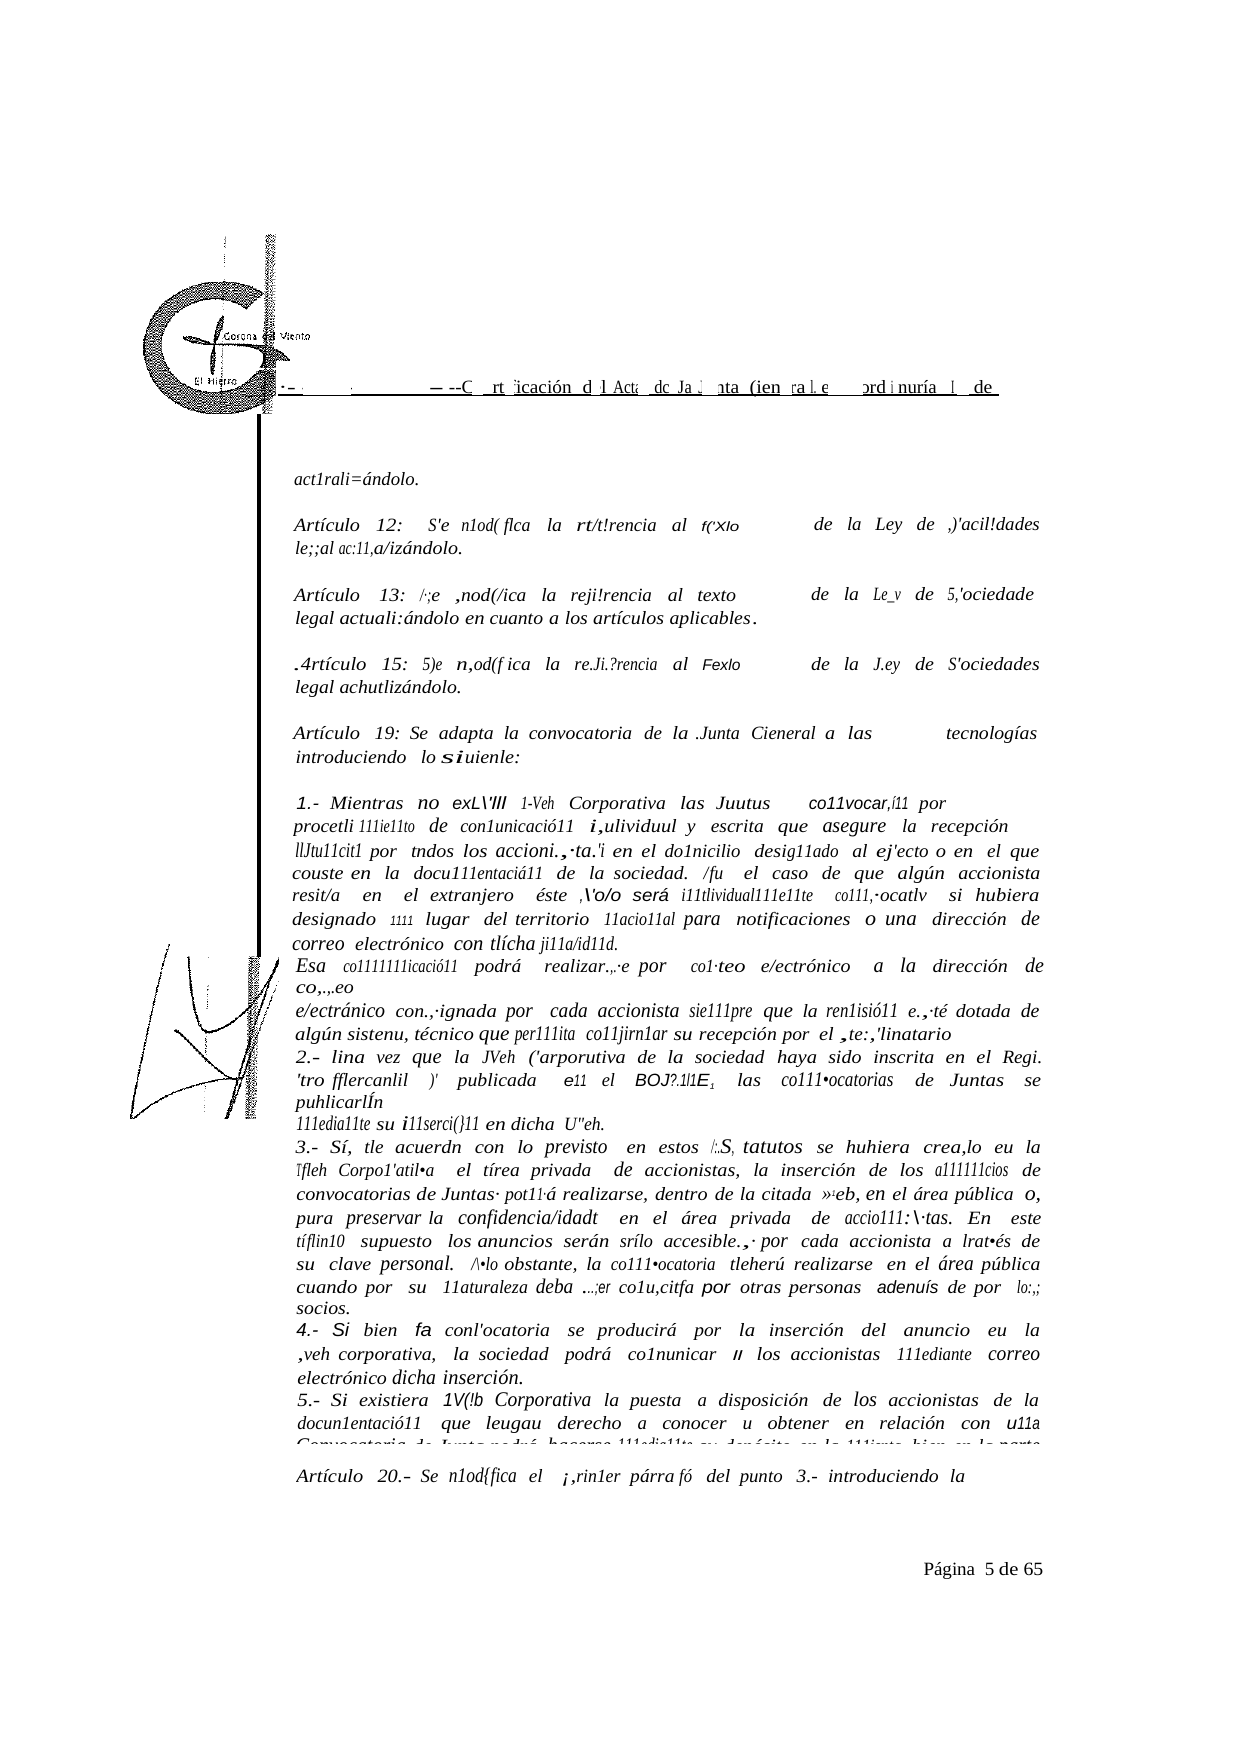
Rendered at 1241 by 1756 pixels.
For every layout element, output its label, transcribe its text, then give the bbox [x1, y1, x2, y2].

text 4.- Si bien fa conl'ocatoria se producirá por la inserción del anuncio eu la ,veh corporativa, la sociedad podrá co1nunicar ll los accionistas 111ediante correo electrónico dicha inserción. [296, 1319, 1040, 1389]
text 3.- Sí, tle acuerdn con lo previsto en estos /:.S, tatutos se huhiera crea,lo eu la Tfleh Corpo1'atil•a el tírea privada de accionistas, la inserción de los a111111cios de convocatorias de Juntas· pot11·á realizarse, dentro de la citada »1eb, en el área pública o, pura preservar la confidencia/idadt en el área privada de accio111:\·tas. En este tíflin10 supuesto los anuncios serán srílo accesible.,· por cada accionista a lrat•és de su clave personal. /\•lo obstante, la co111•ocatoria tleherú realizarse en el área pública cuando por su 11aturaleza deba ...;er co1u,citfa por otras personas adenuís de por lo:,; socios. [295, 1135, 1042, 1319]
text co11vocar,í11 por cualquier [808, 793, 1040, 814]
text de [811, 653, 832, 674]
text las nueras [847, 722, 938, 745]
text Artículo 19: Se adapta la convocatoria de la .Junta Cieneral a introduciendo lo siuienle: [293, 722, 838, 767]
text la [844, 583, 861, 605]
text de [915, 583, 936, 605]
text llJtu11cit1 por tndos los accioni.,·ta.'i en el do1nicilio desig11ado al ej'ecto o en el que couste en la docu111entaciá11 de la sociedad. /fu el caso de que algún accionista resit/a en el extranjero éste ,\'o/o será i11tlividual111e11te co111,·ocatlv si hubiera designado 1111 lugar del territorio 11acio11al para notificaciones o una dirección de correo electrónico con tlícha ji11a/id11d. [292, 838, 1040, 954]
text procetli 111ie11to de con1unicació11 i,ulividuul y escrita que asegure la recepción del [293, 814, 1041, 838]
text de [916, 514, 937, 535]
text de [915, 653, 936, 674]
text J.ey [873, 653, 902, 674]
text 111edia11te su i11serci(}11 en dicha U"eh. [296, 1112, 1045, 1135]
text Artículo 20.- Se n1od{fica el ¡,rin1er párra fó del punto 3.- introduciendo la expresión [296, 1464, 1043, 1489]
text act1rali=ándolo. [294, 469, 422, 490]
text Artículo 13: /·;e ,nod(/ica la reji!rencia al texto legal actuali:ándolo en cuanto a los artículos aplicables. [294, 583, 783, 629]
text 2.- lina vez que la JVeh ('arporutiva de la sociedad haya sido inscrita en el Regi. 'tro fflercanlil )' publicada e11 el BOJ?.1l1E1 las co111•ocatorias de Juntas se puhlicarlÍn [296, 1045, 1043, 1112]
text ·- - - - --Ce_rtificación del Acta_ dc_Ja Junta (iencra l. extraord i nuría I O de dic.:ic1nb1: sif Q '-ª [278, 361, 1036, 402]
text .4rtículo 15: 5)e n,od(f ica la re.Ji.?rencia al Fexlo legal achutlizándolo. [293, 653, 784, 698]
text la [844, 653, 861, 674]
text tecnologías [946, 722, 1040, 743]
text Artículo 12: S'e n1od( flca la rt/t!rencia al f('Xlo le;;al ac:11,a/izándolo. [294, 514, 788, 558]
text 5.- Si existiera 1V(!b Corporativa la puesta a disposición de los accionistas de la [297, 1389, 1045, 1411]
text 5,'ociedades [947, 583, 1042, 606]
text de [811, 583, 831, 605]
text Página 5 de 65 [923, 1558, 1044, 1580]
text e/ectránico con.,·ignada por cada accionista sie111pre que la ren1isió11 e.,·té dotada de algún sistenu, técnico que per111ita co11jirn1ar su recepción por el ,te:,'linatario [295, 998, 1039, 1045]
text 1.- Mientras no exL\'lll 1-Veh Corporativa las Juutus se [296, 791, 797, 814]
text docun1entació11 que leugau derecho a conocer u obtener en relación con u11a Convocatoria de Junta podrá hacerse 111edia11te su depósito en la 111isnta, bien en la parte pública o en el IÍrea privada de accionistas habilitada al efecto. Si se hiciera en el área priPudu tle accio11L tas se aplicará lo dis¡,uesto en lo.<·• párrafos 3 y 4 anteriore!i. [296, 1413, 1043, 1443]
text la [847, 514, 864, 535]
text Ley [875, 514, 904, 535]
text de [814, 514, 835, 535]
text Esa co1111111icació11 podrá realizar.,.·e por co1·teo e/ectrónico a la dirección de co,.,.eo [296, 955, 1045, 998]
text ,)'acil!dades [947, 514, 1042, 535]
text S'ociedades [948, 653, 1043, 674]
text Le_v [873, 583, 903, 605]
